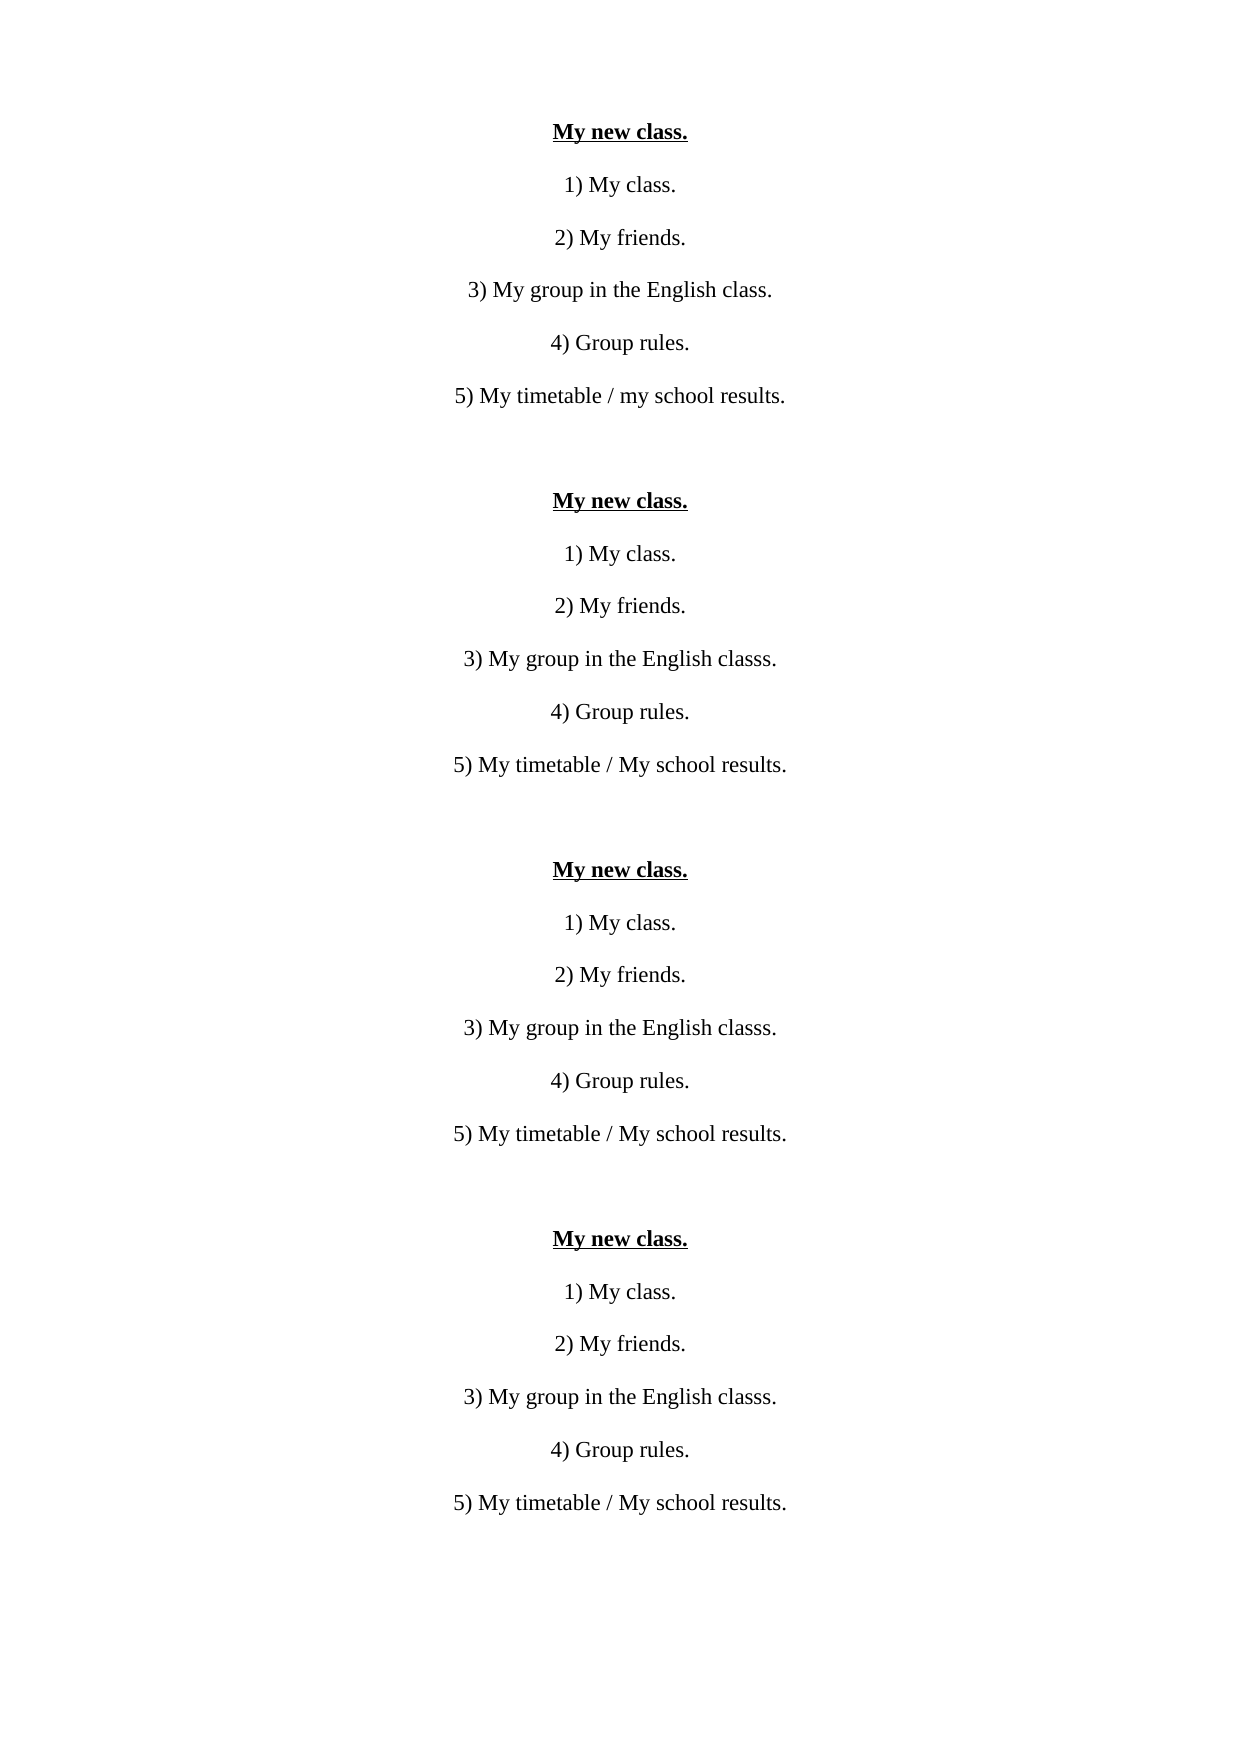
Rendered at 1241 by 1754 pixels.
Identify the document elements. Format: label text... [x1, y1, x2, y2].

text 3) My group in the English classs. [118, 1014, 1122, 1041]
text 4) Group rules. [118, 1067, 1122, 1093]
text 5) My timetable / My school results. [118, 1119, 1122, 1146]
text 4) Group rules. [118, 329, 1122, 355]
text 4) Group rules. [118, 698, 1122, 724]
text 2) My friends. [118, 1330, 1122, 1357]
text 2) My friends. [118, 223, 1122, 250]
text 2) My friends. [118, 592, 1122, 619]
text My new class. [118, 118, 1122, 144]
text 5) My timetable / My school results. [118, 751, 1122, 777]
text 2) My friends. [118, 961, 1122, 988]
text 4) Group rules. [118, 1436, 1122, 1462]
text My new class. [118, 856, 1122, 882]
text 3) My group in the English classs. [118, 1383, 1122, 1409]
text 1) My class. [118, 540, 1122, 566]
text 3) My group in the English class. [118, 276, 1122, 303]
text 3) My group in the English classs. [118, 645, 1122, 672]
text My new class. [118, 1225, 1122, 1251]
text 1) My class. [118, 909, 1122, 935]
text 1) My class. [118, 171, 1122, 197]
text My new class. [118, 487, 1122, 513]
text 5) My timetable / My school results. [118, 1488, 1122, 1515]
text 1) My class. [118, 1278, 1122, 1304]
text 5) My timetable / my school results. [118, 382, 1122, 408]
